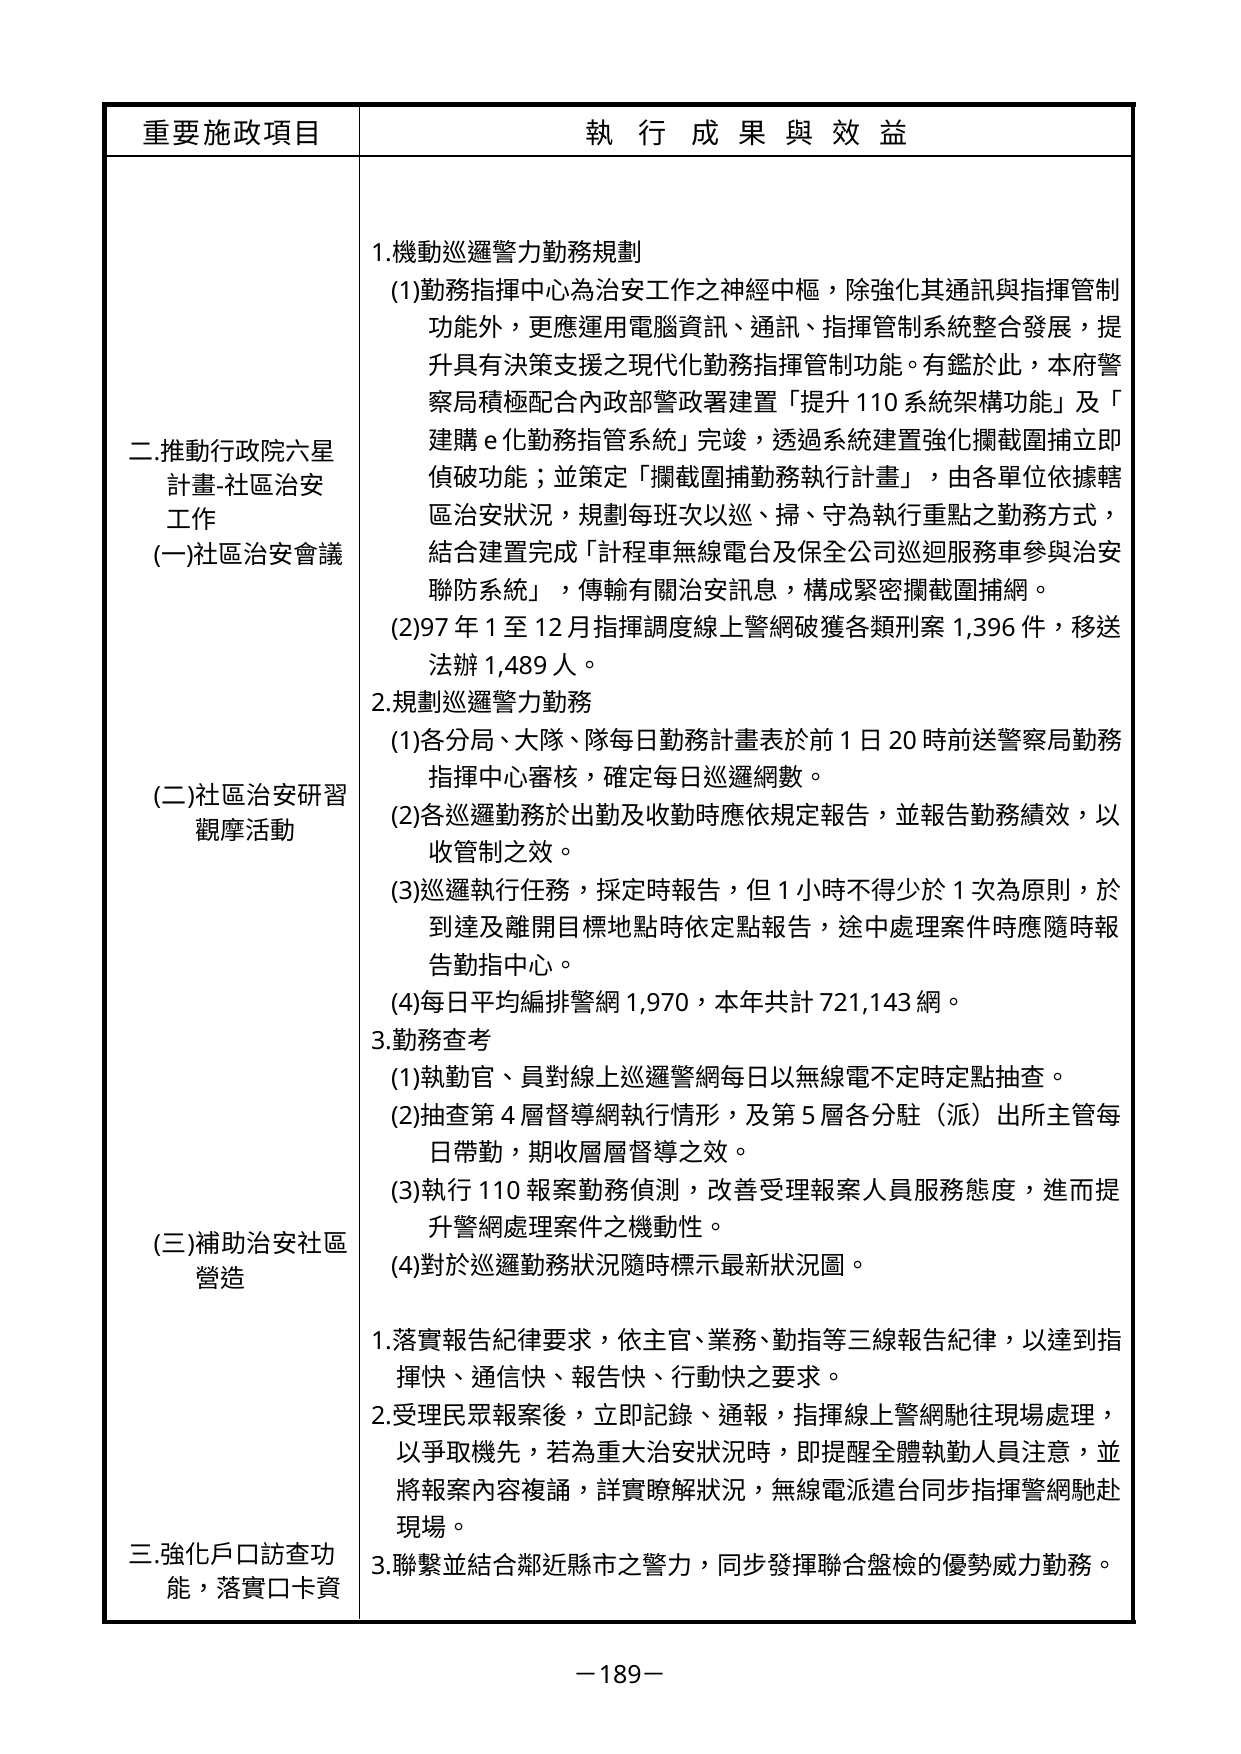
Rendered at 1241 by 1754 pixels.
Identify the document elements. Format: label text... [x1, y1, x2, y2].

table_header 執 行 成 果 與 效 益 [360, 107, 1131, 155]
table_cell 二.推動行政院六星計畫-社區治安工作 (一)社區治安會議 (二)社區治安研習觀摩活動 (三)補助治安社區營造 三.強化戶口訪查功能，落實口卡資 [107, 157, 359, 1619]
table_header 重要施政項目 [107, 107, 359, 155]
table_cell 報108件，合計10,907件。 5.發行「港都警政」期刊 報導警政作為與優良績效，闢建警民溝通平台，分送各機關、團體及里鄰長等，深入社區傳達警政訊息，目前已發行至第20期，每期約18,000本，獲得諸多正面迴響，扮演著警政行銷的重要界面。 依照「文書處理手冊」、「高雄市政府文書處理實施要點」、「公文電子交換推廣執行計畫」、「檔案法」及其他有關法令辦理。 1.整備作業機制，健全業務管理 配合行政程序法規定暨本市治安需求，定期檢討警察局主管自治條例及相關行政指導計畫，達到依法行政、正確執法之要求。97年8月7日修正公布「高雄市義勇警消民防人員福利互助自治條例」（高市府警民字第0970030094號函，修正第10、13條條文）。 2.強化服務功能、維護員警權益 針對因公涉訟三民二分局員警張瑞琨、余志超及前鎮分局巡佐陳順恭、警員林景祥及交通大隊中隊長黃欽信、分隊長李正麟、曾益章、小隊長陳博文、張智鑫、許澤清、警員張瑋星，進行追蹤訪視，提供法律協助，確保員警權益，適時傳遞本局關懷員警之用心。 3.規劃法制訓練，提升執法效能 毎季規劃結合常年教育學科訓練，納入法律知識教育課程，針對重要警察相關法令、警察職權行使法、新修正刑法、刑事訴訟法、道路交通管理處罰條例等，辦理法律知識專業講習，並舉行4次法令測驗。 4.充實法制資訊、因應治安需求 購置法律百科全書（謝瑞智著、一套10本、2008年2月出版）充實警察局法律圖書室書籍；訂閱月旦法學及台灣法學雜誌等月刊等，供員警閱覽（借閱），藉以提升員警法學新知。 5.結合民間資源，厚實服務質量 97年度分別於3月18日、7月25日、11月7日及12月23日，共計4次邀請義務法律顧問至警察局進行法律諮詢座談會，並將座談內容作成紀錄函發各單位供同仁執法上之參考。 6.建構聯繫網路，強化法律諮詢 為適時提供員警最新法律工具書，提升執法品質與效能，精進法律常識，協助警察局同仁訂購97年版警察實用法令430冊，俾同仁即時參酌最新法令。 1.增設捷運警察隊 為應本市捷運系統需要，依大眾捷運法規定設置捷運警察隊編制56人、預算員額56人，配合捷運完工預估期程，97年已進用員警55名，以因應該隊維護捷運行車秩序、保障旅客安全之任務。 2.厲行人事公開與考核，及時獎懲，以激勵士氣 (1)厲行人事公開，對員警之陞遷，均依「公務人員陞遷法」、「警察人員陞遷辦法」規定，提本局人事甄審委員會，衡酌當事人之年齡、體力、品操、學經歷、才幹等條件並兼顧其家庭之安定，力求適才適所。 (2)新進人員： 警察官職務依本局缺額情形，報請警政署按專長分發警察大學畢業生，俾使學以致用，本府警察局97年度計獲分發警大畢業生27名。 一般行政及技術人員除由現職人員合於資格者調升外，均報請市府轉報行政院人事行政局分發考試及格人員派補，本府警察局97年初等考試一般行政類科97年3月分發2人，97年地方政府特種考試三等考試人事行政類科分發5人、四等考試人事行政類科分發5人、技術員1人、五等考試一般行政類科分發6人，97年10月份普通考試交通技術、電力工程、電子工程各分發1人，共計22人。政風科員1人、會計科員1人。 (3)依據「公務人員考績法」、「公務員懲戒法」、「警察人員管理條例」、「警察人員獎懲標準表」、「行政程序法」等有關規定辦理重獎重懲、即獎即懲，以適時獎優汰劣，發揮獎懲功效，本府警察局97年全年辦理獎勵案件總計126,380人次，懲處案件總計2,621人次，懲戒13人次，免職4人。 (4)員警考績以平時考核為重要依據，並依「公務人員考績法」、「行政院及所屬機關公務人員平時考核要點」及銓敘部有關規定辦理。 3.照顧退休員警及在職亡故暨因公殉職員工遺眷 (1)賡續辦理退休、因公殉職員工及在職亡故員工遺眷三節慰問，本府警察局97年度辦理三節慰問金計發放741人次。 (2)依據考試院「早期退休支領一次退休金生活特別困難之退休公教人員發給年節照護金作業要點」之規定，賡續辦理本府警察局早期退休支領一次退休金生活困難人員年節照護濟助金之核發，照顧早期退休員警，本府警察局97年核發早期退休人員三節特別照護金計45人次。 4.充實人事資料 員警任免、遷調、銓審、考績、獎懲等資料，隨時以電腦建檔更新，供遷調考核之運用，本府警察局97年計更新139,873筆資料。 1.編製預算及審核經費 (1)遵照「預算法」及「會計法」編製年度預算及分配預算執行。 (2)遵照「會計法」、「政府採購法」及「內部審核處理準則」、「支出憑證處理要點」等規定，確實審核經費收支及會計帳務處理。 2.公務統計 (1)遵照「統計法」及「高雄市政府警察局公務統計方案」辦理。 (2)編製警政統計指標及建立統計資料庫。 (3)編印「高雄市警政統計年報」第5期。 (4)編製「96年高雄市道路交通事故分析」。 1.預防貪瀆不法 (1)編撰本府警察局政風狀況整體分析評估報告，加強發掘機關內部各項可能妨礙興利之業務及人員，分析、探討癥結所在，研提具體改進措施、解決辦法或防制作為。 (2)召開本府警察局政風督導小組會議，發揮政風督導小組策劃、督導、管考功能，並有效落實議案執行。 (3)加強政風法令宣導，建立廉能行政共識，每月編印「政風園地」刊物，計12案次。 (4)依據本局府警察業務防弊措施，並經常實施業務稽核，對生活違常之員警適時導正，本年度計辦理辦理專案稽核3案次、一般性稽核174案次。 (5)發掘員警實踐端正政風之優良事蹟，適時表揚，以收激勵之效，本年度計有獎勵3案8人次。 2.積極查處貪瀆不法 (1)設置檢舉貪瀆專用郵政信箱、電話、傳真及電子信箱，並運用本府警察局網頁及活動宣傳海報、看板等，加註檢舉管道及廉政宣導標語，鼓勵檢舉貪瀆不法。 (2)對檢舉案件予以列管追蹤，依法查處，本年度上級交查、自檢及受理民眾檢舉案件經查處結果，計函送偵辦4件；行政處理9件；澄清結案24件。 (3)就政風訪查所得民眾反映事項及政風興革建議事項，上級交辦交查或經媒體報導批露等案件，深入查察是否涉及貪瀆不法。 3.維護公務機密安全 (1)每月摘錄報章、雜誌及網路等有關機密維護法規及洩密案例編入每月政風刊物供同仁閱覽，加強保密宣導，養成良好保密習慣。 (2)針對營繕工程等重大採購招標案及評選作業，協同業務主管單位落實專案保密措施，防範洩漏應機密之內容，衍生不法弊端，本府警察局暨所屬單位本年度計辦理採購案件49件，均派專人監標，以防範舞弊情事發生。 (3)協同資訊業務主管單位，加強電腦機密稽核，防範電腦洩密及不法情事發生，每月並會同資訊室辦理資訊安全稽核，計11案次。 (4)辦理機關定期、不定期機密維護檢查，發現缺失簽請改善，計實施保密檢查66案次。 4.落實機關安全維護 (1)摘錄報章、雜誌及網路等有關機關及資訊安全法令案例，以編印刊物等方式分發各單位同仁傳閱，並藉由法令測驗、有獎徵答等方式，提升員工機關安全維護認知。 (2)針對所屬各單位實施定期、不定期機關安全檢查，發掘缺失並適時改善處理，97年度計實施安全檢查66案次。 (3)春安工作及十月慶典等專案計畫通函所屬各單位切實加強各項維護措施，確保機關安全；另配合機關重大活動，執行專案安全維護，確保出席長官及參加人員安全與活動秩序，俾使活動順利進行。 (4)蒐報陳情請願預警情資，通知各業務管理機關疏處並協助執行陳情事件現場安全維護工作，97年度計蒐報危安事故資料或協處陳情請願案件合計68件。 1.警用無線電器材設施管理維護，確保通信暢通 (1)每月定期維護校正本府警察局中繼系統及5站轉播站台，有故障即時完成修護，確保系統站台正常運作。 (2)檢測修護各型無線電機，計固定台32部，車裝台82部及手攜台258部，以維無線電機正常功能。 2.通訊鐵塔保固，發電機、冷氣機及電源線路維護 (1)本府警察局壽山站台、楠梓行政中心、小港分局、鼓山分局等4座通訊鐵塔油漆保養，確保結構安全及正常使用。 (2)5月及11月定期檢測各轉播站台不斷電系統（UPS）共10部，並更換局本部及三民二站台不斷電系統電池組（共60組），確保正常充放電功能。 3.按裝固定台無線電機 (1)配合各分局執行高雄燈會、總統選舉、龍舟競賽、世運暖身賽及左營萬年季等專案勤務，於前進指揮所裝設固定台無線電機，計裝設48部（出勤48人次），俾利勤務現場通訊連統。 (2)配合新興分局警備隊、捷運警察隊、左營分局新莊所等單位辦公廳舍遷移或新建，派員移裝固定台無線電機（共3部）。 4.各轄區無線電通況測試、調整及設定 (1)每月排定人員至各分局、大隊做無線電機保養督導，並指導各員警無線電機正確使用及簡易檢測方法，做好定期保養工作。 (2)每年定期至各分局、大隊做無線電通況測試，並做頻率功率調整校正，計校正3,589部無線電機，以提高通訊品質，改善通況不良現象。 5.添購各項無線電機配件及維修器材，因應汰換需求 (1)依需求增購各項無線電機配件，計旋鈕2,000個、手攜機天線1,200支、電源線170組、蓄電瓶20個及其他維修工作零配件等，俾利汰換更新。 (2)辦理增購捷運警察隊無線電機設備，計手攜台90部，車裝台5部，採購預算336萬元整，已完成採購並配發捷運隊使用，目前於各捷運車站均可正常通訊連絡。 1.市區警訊電纜地下化 (1)交換總機設備定期實施檢測、保養，遇有故障，即時維護。 (2)地下管線每日派員巡查，人孔蓋損壞立即修補或換新，以維路面完整道路暢通。 2.警用電話設施及地下管線管理 (1)線路定期測試檢查，故障即時修護。 (2)增設及臨時電話線路之架設，以供通信聯絡之需。 3.儀表、工具器材管理及添購 (1)儀表、工具器材設專人管理並保養。 (2)依實際需要添購汰換。 4.本府警察局暨各分局十一套數位電子交換機系統設備保養維修 為使警察局各單位勤〈業〉務推行順遂，警用電話運轉連線正常，與廠商簽訂維修合約，每月定期保養，突發故障則隨時通知檢修，保持線路暢通。 1.報告警政措施或專案專題報告聽取媒體意見，以達雙向溝通，本年度辦理4次。 2.主動發佈新聞，宣導警政措施、工作績效、員警好人好事等事項，計發佈新聞1,116件。 3.各種重大活動安排記者實地採訪88件。 1.推行「全面提升服務品質方案」，以「企業管理」及「顧客導向」之理念，傾聽民眾聲音，改善服務態度，提升整體服務品質。 2.議會開會期間之聯絡、議員質詢事項之處理及議員囑託服務事項之辦理，俾透過服務、溝通，推動各項警政措施，本年度受理各級民代各類囑託案件有紀錄457件。 3.本府警察局、各分局邀請各社團、機關、學校蒞局參觀（訪），讓市民進一步瞭解各項警政措施並提供建言，作為規劃警政措施之參考。 1.依單位業務需求賡續由本府警察局完成修改設計人事甄審委員暨考績委員網路投票系統。 2.賡續辦理本府警察局全球資訊網維護事宜。 3.本府警察局內網改版為「警政資訊入口網」，整合差勤、mail2000及AD帳號密碼為單一登入。 4.辦理本府警察局第三代警用行動電腦788部（含警政署配發及本府警察局所屬各單位自行購置）維護。 5.除本府警察局全球資訊網站、人事差勤管理系統、辦公室公文管理系統委外由廠商維護外，餘如：警政署警政知識聯網、側錄監控系統、SOC系統、居留外僑動態管理系統、共用管理系統、人事資訊系統等多項應用系統由本局自行維護。 6.賡續推動警政署受理民眾報案ｅ化平台系統上線使用。 7.配合推動警政署人事資訊管理、勤區查察作業、教育訓練、督考評鑑等系統。 1.推動97年度防毒系統全面改版為病毒阻斷率最高之卡巴斯基防毒系統，防護本府警察局各類主機、重要系統及使用者並提昇系統執行效能。 2.賡續辦理本府警察局區域聯防之soc與側錄系統，統一各分局、大隊及派出所線路，集縮進局本部，維運管理各所防火牆及VPN等設備計75項設備，集中管理、增進安全。 3.推動、建置本府警察局SOC（Security Operator Center）中心，以符ISO27001/BS17799資安規範。 4.賡續辦理「警政專用網路暨查訪報告考核資訊系統建置案」，導入點對點獨立專線連結警政署，與機關現行內部網路實體隔離，實施單位為外事科及保防室。 5.推動本府警察局資訊室專屬機房暨入口網通過ISO27001/BS17799資訊安全管理規範，並通過驗證、取得國際證書。 6.增置及汰換本府警察局個人電腦298台、筆記型電腦15台、伺服器2台。 7.每月對本府警察局電腦、主機實施定期維護、管理，個人電腦全年維護達1668次。 1.一般人員資訊教育訓練 鼓勵本府警察局同仁參加本府人力發展局之電腦基礎教育訓練，計175人次、365小時。 2.專業人員資訊教育訓練 (1)參加人發局資通安全實務班2人次12小時。 (2)參加技服中心研討會20人次24小時。 (3)參加警政署資訊攻防演練2人次30小時。 (4)參加警察大學資安鑑識研習會2人次，6小時。 (5)自行辦理一系列資訊安全管理、風險評鑑、BCP業務持續運作管理等專業訓練課程，計260人次、52小時。 1.犯罪少年統計 本市本期犯案少年（經少年法庭裁定列管或有觸犯法令者）計有691人（男586人，女105人）。 2.列管少年查訪與輔導 本市列管少年共912人（男752人，女160人），定期查訪約制，本期共實施查訪938人次，留隊輔導52人次。 3.加強實施「有效取締不良場所」工作 本期共實施專案臨檢43次，勸導登記13,585人，移送少年法院65人。 4.持續實施「春風專案」 結合少年法院、檢察署、社會局、教育局、民間公益團體，共同辦理各類公益活動，本期共舉辦送愛到家扶「關懷生命、疼惜受虐兒」、「2008暑期嘉年華星光幫演唱會」等大型團體輔導活動61場次、參加人數約43,270人。 5.追蹤訪查中輟學生 建立中輟學生之名冊，執行個案追蹤輔導，使其返回學校復學，並防止其誤入歧途，期能改過向善，本期共查訪51位中輟生。 6.賡續發行「高市少警通訊」 編印「高市少警通訊」分發各機關學校，刊載校園安全座談會、校安維護、法令園地、勵志小格言、真情輔導、宣導活動等內容，使青少年及家長能夠獲得實用資訊，共同學習成長，截至97年12月底已發行10期。 7.真心關懷清寒學生 警察局少年警察隊於97年9月27日，主動向高雄地檢署爭取同意核撥緩起訴處分金174萬元，辦理「傳承希望、點亮未來」活動，頒發407名「清寒績優學子獎學金」，使其深刻感受社會的關懷與溫暖。 1.加強業務管理，提高行政效率，發揮行政功能。 2.配合各科、室組織功能，循法律規定，促使漸次完成並檢討工作成效以求改進。 1.善用社會人力，施予專業訓練，加入社區巡守工作，強化里鄰、社區安全防衛體系，協助警察工作。 2.94年招募成軍計有393名，95年因故辭（退）職41名，96年再招募168名，目前總計有475名。市民熱心加入，輔助正規警察，在深夜時段梭巡於各街道，協助防災救護與家暴防制，守護社區安全。截至97年12月底止「社區輔警」執勤時段（凌晨0-6時），各類竊案發生數，97年較96年同期減少100件，發生率下降10％。 1.成立「勤務規劃審查小組」 為提升警察勤務功能，跳脫傳統思維模式，特別成立「勤務規劃審查小組」，針對勤務單位各時段不同之治安需求，規劃調配適當之警力，並就警力作最有效之運用，達到維護轄區治安之目標。 2.規劃威力路檢，加強聯外道路掃蕩 本府警察局各分局及保安大隊每週規劃4至5次聯外道路威力路檢勤務，路檢地點均規劃於本市聯外道路或重要路口，藉以嚇阻不法份子進入本市犯案，有效改善治安。 3.有效運用組合警力，主動打擊犯罪： (1)97年度上半年每日機動巡邏組1,803組，每網2至3人，共動用3,616人次。 (2)97年度下半年每日機動巡邏組1,804組，每網2至3人，共動用3,618人次。 (3)97年全年度機動巡邏組共計658,277組，每網2至3人，共動用1,320,204人次。 1.警察機關查處妨害風化(俗)行為，防制色情氾濫。 2.97年1至12月計查獲妨害風化（俗）案件1,475件、3,047人。經警政署評定，97年1至12月止，本府警察局查獲色情場所部分，年達成率為183.9％。查獲色情廣告部分，年達成率為104.4％。 1.違法、違規行業、搖頭店、舞廳、地下舞廳、吸毒、販毒、色情表演、變相營業等場所全面加強臨檢舉發，期能有效遏止犯罪，淨化治安。 2.97年全年取締搖頭店、重大色情、電玩賭博案，將違規營業場所移送經濟發展局等目的事業主管機關裁罰計罰鍰33家、拆除違法隔間27家及停止供水電處分5家。 1.取締電子遊戲場經營賭博電玩及無照電子遊戲場。 2.97年1至12月計查獲非法電玩153件、247人、1,147台，達成年目標值132％。 1.任務編組成員15名，置隊長、副隊長各乙名。 2.97年「觀光騎警隊」為民服務績效計累計達5,233件（含提供民眾諮詢輔導、防溺宣導、交通秩序維護、協助迷童返家、協助受傷民眾就醫、初步受理失竊案件、協助排解民眾糾紛等），在配合民眾合影部分，計達7,350人次，大部分為外縣市遊客亦有日本等國外籍觀光客。騎警隊另配合市政府各局、處及公益團體推展政令，參與專案活動計35場次，大幅增進警察親民形象，對於治安滿意度提昇，卓具貢獻。 1.持續整頓取締違規攤販維護市容。 2.97年度1月至12月止，取締違規攤販成果如下：告發7,883件、沒入攤架7件、拆除攤架2,886件、勸導57,498件。 1.配合市府推動志工人口倍增計畫，持續招募志工。 2.為提升民眾對警察維護治安之滿意度，本府警察局於91年10月成立警察志工大隊，為全國警察機關最早運用志工協助為民服務之單位，至97年12月止，總計有志工11個中隊、56個分隊、志工人員1,870人。 3.97年1至12月志工運用績效：走入社區訪視宣導1,556次、協助關懷被害人3,799次、救濟急難467件、協助其他為民服務事項5,307次、表揚志工（含發布新聞）220次。 1.對美國在台協會高雄分處、日本交流協會高雄事務所、英國貿易文化辦事處高雄分處及馬尼拉經濟文化辦事處高雄分處等外國機構及其所屬官員之安全維護。於每週皆有排定外籍機構安全維護巡邏四次以上，於轄內各外籍機構巡邏箱巡簽，並定期與各機構保持聯繫，亦於各外籍機構人員住宿處設簿巡簽，以確保人員安全。 2.對蒞臨參觀訪問之各國人士，妥訂適當參觀訪問程序，並視邦交國關係予以適當禮遇。 3.共計執行敦鄰演習1件、一般外賓安全維護13件、訪局外賓12件。 1.本府警察局對於訪問外賓均有排定專案勤務，針對外賓交通及住宿安全進行安全維護。 2.接待國際警察人士，均比照一般外賓接待流程，編排專案勤務進行訪轄國際警察人士安全維護。 1.重要的時段針對各外籍機構，編排巡邏勤務，並循主管系統加強督導。 2.對涉外案件依據現行有關法令妥善處理。 (1)機警妥適處理涉外案件，以免事態擴大，重大案件立即陳報上級。 (2)97年度共計處理涉外犯罪25件、被害案件18件。 1.主動與各有關保防單位密切協調配合，期使工作完密無缺，達成任務。 2.運用直接、間接接觸方式深入調查蒐集。 3.以慶典期間僑胞住宿旅館、活動場所、道路交通、僑團專車等安全維護為著眼，確保外籍人士及僑團安全，防止不法及恐怖份子滲透、破壞，並協調整合各相關單位力量，依地區責任制，分工綿密部署加強防爆、防竊、防搶及情資蒐集、保持聯繫等安全措施，圓滿達成維護僑團（胞）安全之任務。 1.依據 總統於91年6月12日華總一義字第09100119240號令公布「警察刑事紀錄證明核發條例」辦理。 2.97年核發警察刑事紀錄證明書共計10,590件。 1.依據行政院95年11月8日院授研綜字第0950021994號函頒「防制人口販運行動計畫」發各單位執行，澈底瓦解在台人口販運集團。 2.97年度反奴專案執行成效如下： (1)查獲非法仲介外來人口非法入境、虛偽結婚、從事賣淫（妨害風化）、買賣、質押人口或剝削勞力、摘取其器官販賣者150人。 (2)查獲外來人口違反社會秩序維護法第80條之妨害風俗者26人。 (3)查獲外來人口觸犯刑法妨害風化罪者17人。 (4)查獲外來人口虛偽結婚者179人。 (5)查獲外來人口非法入境者21人。 1.依據內政部警政署96年11月8日警署外字第0960138552號函頒修正「聯合查處境外人員在臺非法活動專案工作實施計畫」及內政部警政署97年1月30日警署外字第0970026676號函辦理。 2.97年查獲逃逸外籍勞工24人（和諧專案）。 1.頒訂「加強外勤員警英語溝通能力訓練計畫」：加強宣導並鼓勵同仁踴躍參加本府公教人力發展局（人力發展中心）開辦之公務英語或警察局開設之「警用英語研習班」，另推薦同仁參加國立中山大學、高雄大學、文藻外語學院、高雄醫學大學、高雄第一科技大學及義守大學等院校開設之「公教人員外語進修課程」；另本府警察局暨所屬各單位各依實際勤業務運作狀況，分別開辦英語班期。 2.購買英語線上數位教材掛置於本府警察局內網供同仁24小時線上學習。 3.購買英檢參考用書，配置於各單位，供同仁借閱自修研讀。 4.辦理團體英檢測驗，檢視同仁英語學習之成效，大幅提升本府警察局同仁英檢通過率。至97年12月止員警英檢通過率已達20.48％。 5.不定時提供同仁相關英語檢定考試訊息。 依警政署修頒外來人口訪查計畫擬訂執行計畫發各單位執行。 依據「臺灣漁船船主境外僱用及接駁安置大陸地區漁船船員許可管理辦法」。 1.執行成效 (1)制訂「高雄市政府警察局處理家庭暴力案件流程圖」、「執行保護令流程圖」，有效處理家庭暴力，並確保被害人權益及安全。 (2)列管本府警察局各單位受理家庭暴力案件暨統計分析。 (3)督導各單位落實執行暨宣導服務及處理之態度。 (4)維護受暴、受虐婦女出庭應訊之安全，派遣警力陪同出庭。 (5)協助被害人轉介緊急安置與輔導服務。 (6)辦理員警教育訓練，提升處理家暴案件專業能力。 (7)97年受理家庭暴力案件：3,441件。受理外籍家庭暴力案件：165件。受理大陸港澳家庭暴力案件：168件。受理原住民家庭暴力案件：28件。代聲請保護令：18件。協助聲請保護令：710件。執行保護令：937件。逮捕現行犯人次：82件。違反保護令罪件數：120件。交保飭回人次：61件。執行戒護出庭：11件。 2.效益：有效促進家庭和諧，防治家庭暴力行為，及保護被害人權益。 1.執行成效 (1)訂定「高雄市政府警察局推動預防性侵害犯罪防治實施計畫」，強化性侵害案件之處理作為。 (2)訂頒「高雄市政府警察局受理性侵害犯罪事件流程圖」暨「受理性侵害案件減少被害人重複陳述作業流程圖（簡稱減述作業流程及減述作業流程規範）」，並據以落實執行。 (3)專責24小時受理性侵害案件，陪同被害人驗傷、採證、製作性侵害被害人調查筆錄。 (4)成立高雄市政府警察局暨所屬各分局性侵害專責小組人員以強化執法人員專業能力，及偵查處理過程之保護措施，避免造成被害人二度傷害。 (5)落實執行建立全國性侵害加害人檔案資料，並針對本局性侵害加害人列為治安人口加以管控。 (6)設置24小時電話專線(07-2716658)，提供婦幼安全諮詢、緊急救援服務，協助轉介社福單位輔導或緊急安置。 (7)持續實施本轄受理報案之性侵害案件及偵辦連續或嫌疑人未明之性侵害案件現場處理、調查、偵查及移送等相關事宜之簡化處理流程（性侵害案件減少被害人重複陳述作業流程），避免被害人二度傷害。 (8)97年受理性侵害案件238件，進入減少被害人重複陳述作業案件66件。 2.效益：專責處理性侵害案件，保障受暴婦女權益，免於身心受到二度傷害。 1.執行成效 (1)制訂「執行婦幼安全實施計畫」，積極走入社區、機關、學校實施婦幼人身安全講授暨女子防身術示範表演，及加強宣導預防犯罪等相關措施，提升婦幼自我保護能力，減少女性受害機率。 (2)透過各婦女、公益團體辦理各類大型宣導活動，推動全民參與治安維護。 (3)製作婦幼安心手冊、兒童安全手冊、如何防止性騷擾、防搶DIY，教導如何防搶及防治性侵（騷）等宣導品，提醒婦幼朋友注意人身安全。 (4)97年辦理宣導311場次，受惠人數達176,469人。 (5)本府警察局全球資訊網站設置「婦幼安全生活空間資訊網頁」，公布本市「愛心服務站」、「治安顧慮地點」、「警安電子地圖」等資訊，並定期上網更新，提供安全通報與服務，使婦幼安全保障更臻完善。 2.效益：落實推動預防犯罪，防患於未然。 1.執行成效 (1)配合本府教育局辦理「校園安心走廊之愛心服務站」建構事宜。 (2)結合女義警、社區導護志工，協助執行護童專案，共同建立學童安全網路，確保學童上下學安全。97年結合女義警協勤護童勤務共計14,916次。 (3)每日上下學執行校門口交通指揮及校園週邊巡守，嚴防學童遭性侵害、綁架及意外事件發生。 2.效益：確實維護學童上下學安全。 1.執行成效 (1)利用巡邏勤務執行肅竊專案及加強金融機構巡守，就治安死角及大小街巷、停車場、僻巷、公園、校園週邊等場所加強可疑人車盤查。 (2)受理迷途婦幼案件，即刻查尋通報協尋，同時發布新聞及廣播，儘速完成家屬認領作業。97年計受理照護迷童老嫗11次。 (3)受虐兒童、棄嬰及精神異常、酒醉、企圖自殺、路倒婦女等予以保護或送醫、轉介安置。 (4)受理本府警察局服務台洽公、會客換證出入登記及門禁安全管制。 (5)支援各分局、大隊搜身採尿勤務及聚眾活動、違建拆除暨協助偵查刑案。 (6)支援各分局落實預防犯罪宣導作為。 (7)加強服務品質，強化訓練，提升執勤能力；端正警風紀，落實法紀教育。 2.效益：經由上述各項勤務作為，推動執行各項婦幼安全工作、案件偵處及協助偵查犯罪事，落實保障婦幼安全。 1.執行成效 (1)制訂「高雄市政府警察局偵辦兒童及少年性交易案件流程圖」作業，頒發各單位落實執行。 (2)成立兒童及少年性交易防制小組，受理報案或上級指揮通報，辦理有關兒童及少年性交易案件之預防、偵查及移送等成果資料電腦建檔工作。 (3)為被害人、性侵害防治中心、主管機關與分局聯繫窗口，並依性侵害防治作業處理程序通報，製作筆錄及協助被害人24小時移送緊急收容中心及性侵害防治中心轉介輔導等後續事宜。 (4)救援雛妓。 (5)網路色情防治。 (6)援助交際防治。 (7)蒐集販賣人口集團、追蹤、監控之執行。 (8)97年查獲違反兒童及少年性交易防制條例案件計501件532人，其中未成年犯罪案件為102件102人，約20.3％。 2.效益：辦理兒童及少年性交易防制宣導，確保兒童及少年權益，免於身心受創。 1.執行成效 (1)依據「警察機關保護兒童人身安全工作手冊」訂頒「本府警察局落實兒童及少年保護家庭暴力與性侵害事件通報及防治工作實施方案」，落實辦理兒童保護案件。 (2)知悉應保護兒童及少年於24小時內立即通報社會局，落實通報處理及兒保個案之保密規定。 (3)逐一訪視轄內失蹤兒童家庭，全面展開清查工作，積極查尋偵辦、棄嬰協尋及兒保個案之生父母及家屬出面處理，協助家庭團圓。 2.效益：保護兒童人身安全及協尋失蹤兒童。 1.執行成效 (1)依據內政部警政署訂定「警察機關落實兒童及少年保護家庭暴力與性侵害案件通報及防治工作」實施計畫，落實執行。 (2)通報對象 家庭成員關係紊亂或家庭衝突：如家中成人時常劇烈爭吵、無婚姻關係帶年幼子女與人同居、頻換同居人，或同居人有從事特種行業、藥酒癮、精神疾病、犯罪前科等。 家中兒童少年父母或主要照顧者從事特種行業或罹患精神疾病、酒癮藥癮並未就醫或未持續就醫。 家中成員曾有自殺傾向或自殺紀錄者，使兒童少年未獲適當照顧。 因貧困、單親、隔代教養、父母未婚或未成年生子等其他不利因素，使兒童少年未獲適當照顧 非自願性失業或重複失業者：負擔家計者遭裁員、資遣、強迫退休、負債（積欠卡債）等，使兒童少年未獲適當照顧。 負擔家計者死亡、出走、重病、入獄服刑等，使兒童少年未獲適當照顧。 其他（獨居兒童少年：無父母或無親友照顧，長時間獨自居住或與未成年手足同住之兒童少年）。 (3)各分駐（派出所）員警於勤務執行中，發現上列情形家庭，除依高風險家庭評估表進行初步評估外，並通報本府社會局，以利輔導安置或提供必要之處遇，另通報轄區分局家防官、警察局婦幼隊，以利追蹤管制。 (4)警察局通報之高風險家庭個案，經社會局評估後，遇有危險衝突需警察機關協助查訪者，分局家防官或原通報員警協助進行查訪，並依查訪結果採取適當之防制措施。 (5)各單位運用適當時機，加強宣導激發社區民眾對高風險家庭通報觀念，警民達成防治共識。 (6)落實高風險家庭個案之通報並協助查訪追蹤及採取適當之防制措施。97年計通報高風險家庭個案40件，開案6件。 (7)內政部「98年度賡續推動落實婦幼保護及杜絕色情犯罪專案計畫」，將警政通報高風險家庭占全般通報來源之百分之十訂為重點工作目標，特訂頒內政部警政署「警察機關提高高風險家庭通報專案計畫」，以主動發掘兒少照顧不周全之高風險家庭，達成預防兒少受虐之任務。 2.效益：主動發掘家庭功能不彰，致兒少未獲適當照顧之高風險家庭，提升警政通報率及通報品質，與社政、醫療、教育等網絡共同促成三級預防工作。 1.執行成效 (1)實施單一窗口受案機制，管制性騷擾事（案）件之通報、結果通知書製作，嚴格要求所屬於法定移送期限內發文以確實保障當事人權益，97年計受理性騷擾案83件。 (2)依性騷擾防治業務量，本府警察局所屬各分局目前均置家防官1名專責辦理性騷擾業務；另各分局所屬派出所、偵查隊及少年隊、婦幼隊等均可受理民眾報案、提供相關資訊。 (3)招募並培植女義警計264名，將性騷擾防治納入常訓教材，俾協助性騷擾防治之推展。 (4)規劃並執行多元特色之宣導策略及文宣 97年4月1日至3日於第2季學科常年訓練辦理邀請專家學者講授性騷擾防治課程審核通過並施訓三梯次；97年4月8、10日受邀至苓雅分局「常年訓練基層佐警學科講習」講授性騷擾防治實務。 97月7月23日接受港都電台現場訪問「打狗週記-女人勇敢說不！教你有效預防性騷擾」；為關懷中低收入戶及單親家庭，於12月21、24日結合恩典全人關懷協會辦理『聖誕報佳音.婦幼送溫情』、「聖誕夜天使站」活動。97年12月22日接受高雄電台訪問，宣導『婦幼安全』觀念以及預防鹹豬手。 辦理警察局「婦幼安全工作教育訓練」，97年10-12月至分局派出所、偵查隊實施教育訓練，共辦理32場次，947人受訓，98年將持續辦理；97年12月12日至19日共4梯次，受邀至左營分局參加左營、楠梓2分局合辦之「常年訓練基層佐警學科講習」講授性騷擾防治實務。97年10月至12月已辦理36場次，受訓人數確實辦理性騷擾防治之教育訓練、落實基礎紮根之工作。 雙月投稿「愛鄰月刊」推廣人身安全觀念。 接受機關、團體、學校邀請宣導婦幼安全觀念及防身術。 (5)破除性別迷失推動兩性平權 97第2季、第3季學科常年訓練辦理邀請專家學者講授『性別主流化』審核通過並施訓各三梯次，共6梯次。 (6)實施督導考核，視察施行狀況以制定政策 97年10～12月至分局派出所、偵查隊實施不定期督導。 97年10～12月至分局派出所、偵查隊實施教育訓練，共辦理32場次，947人受訓，98年將持續辦理。 97年4月24日以高市警婦字第0970024518函再續發第14、15種（統稱15種處置結果通知書），另修正第8、10、11、13種格式，其中第11種（職場性騷擾移主管機關續為申訴調查），更配合97年1月16日「兩性工作平等法」修正第16條並更名為「性別工作平等法」修正格式內容，以符合法令規定。此類格式以置入性的超連結方式引導同仁製作完全符合規定之結果通知書，以期達到無瑕疵、零遺漏，保障當事人權益之目標。 (7)本府警察局婦幼警察隊網站設置「性騷擾」Ｑ＆Ａ及案例篇。 (8)要求所屬各單位利用勤前教育及常年訓練期間加強教育第一線基層員警，俾使該法相關作為之落實與執行。 2.效益：透過上述作為，有效約制性騷擾行為產生，使同仁瞭解警察機關處理性騷擾事(案)件角色及定位，提升處理事(案)件品質，打造安全生活空間。 1.修訂戰時警務工作計畫。 2.配合萬安演習舉行實兵演習（丕基計畫）。 3.本府警察局編成4個機動中隊，每月訓練4小時。 1.配合後備司令部辦理年度戰備檢查績效良好。 2.指導應召員辦理報到，圓滿達成任務。 3.接召集令後轄區警員專差送達，全年度無缺失。 4.配合團管區及役政單位，依照後備軍人資料實施計畫辦理查核。 1.軍、憲、警、社區輔警、替代役、民防、義警及民政機關里鄰等民間力量，強化犯罪預防、交通疏導及為民服務等措施。 2.「治安好、交通順、服務佳」三大主軸，落實社區警政，預防刑案發生，加強交通疏導，提供貼心服務。 1.列管一般槍砲183支、自衛槍枝101支、射擊運動槍枝342支、原住民自製獵槍及漁民自製漁槍51支，合計677支。 2.列管槍枝異動依規定辦理，查有不良紀錄或不宜置用者，交各分局勸導收購。 1.據內政部頒佈「建立全國社區治安維護體系-守望相助再出發方案」，加強推行守望相助組織工作（巡守隊、巡守組）並輔導裝設錄影監視系統，共同維護地方治安。 2.分局為單位，定期實施巡守人員常年訓練及志工基礎訓練，提升志願服務工作品質及強化協勤能力。 3.至97年12月底守望相助巡守隊計有370隊 1.受理集會遊行案件，隨到隨辦。 2.保障合法：對合法舉行集會、遊行（包括無須申請許可及經依法申請許可並遵守法令規定舉行者），協助其維護秩序，防止其遭受滋擾。 3.取締非法：對依法應申請許可而未提出或提出申請未經許可而擅自舉行，或依法申請許可而舉行中違反法令者，視現場狀況，於完成警告、制止或命令解散等法定程序後取締或蒐證後移送法辦。 4.防制暴力：對施暴之現行犯當場逮捕移送法辦或視狀況依蒐證於事後移送法辦。 5.97年01至12月本府警察局暨所屬各分局共執行集會215場次、遊行62場次，合計277場次，移送法辦0人。 1.依據高雄市遊民收容輔導自治條例嚴密執行。 2.97年全面清查收容輔導遊民工作，清查護送返家28人、收容輔導456人，合計493人。 3.精神病患均依精神衛生法護送醫療。 1.依計畫整編汰劣擇優編訓，每半年舉辦常年訓練一次。 2.平時協助警察勤務。 為增進全民保防意識，本府警察局所屬內外勤單位，利用局務會議、週報、聯合勤教及各種集（機）會，加強保防宣導，強化同仁教育外，另結合轄區民防、義警、協勤民力訓練機會宣導，獲取最新資訊與相關法令規定，全面推動全民保防工作，97年全年辦理保防教育宣導297,136人次，此外製作宣導品，分發市民或貼公告欄，呼籲民眾發現可疑人、事、物立即報案，共維國家安全與社會安定。 本年度實施「社會保防安全維護」，針對轄內各有關對象，包括民營廠礦、民間電信暨觀光保防共計100家，實施保防常識宣傳，並予聯繫尋求協助治安情資之提供及蒐集。 1.民營機構員工在200人以上或國防民生有重大關係者協調成立「事業關係單位」並指導辦理保防工作。 2.協助指導民營機構暨觀光、電信業加強各項安全防護措施及推行保防工作，強化保防功能。 3.舉辦民營機構暨觀光、電信業等「事業關係單位」人員座談會及聯繫會報。 4.大陸地區人民來台觀光本轄本年共計4,062團、83,390人次。 1.對各類諮詢人員加強熱線接觸，強化社會治安情資蒐報。 2.大陸及海外地區人民來台之安全情勢分析。 3.大陸記者、宗教、科技專業人士來台情資蒐報。 4.大陸、海外地區人民來台長期居留及短期停留考核工作。 1.督導全體員警運用勤務機會全面發掘民瘼，即時反映相關單位處理，並彙編專報，提供上級相關單位做為施政參考。 2.運用全體員警與諮詢人員，加強蒐集社會治安情資，掌握全盤社會脈動，防制機先，弭禍於無形。 3.舉辦社調競賽，提升社調績效。 1.一般勤、業務由各級單位擬定工作計畫，並由本府警察局督察室規劃督察人員依工作計畫實施督導，共督導2,967次。 2.針對重點工作，規劃專案督導，有效協助工作推展。 3.本年度實施之重點及專案督導考核有： (1)97年春安工作。 (2)防盜、防搶勤務規劃執行工作。 (3)防制危險駕車及取締酒醉駕車行為。 (4)擴大臨檢專案督導。 (5)校園安全維護專案督導。 (6)內部管理專案督導。 (7)中秋節交通疏導情形。 (8)十月慶典專案督導。 (9)金融機構安全維護專案督導。 (10)97年高雄市龍舟賽專案督導。 (11)萬安三十一號演習專案督導。 (12)第12任總統副總統選舉治安維護專案。 (13)社區治安會議專案督導。 (14)路口淨空、淨牌專案督導。 (15)聖誕晚會活動專案督導。 (16)跨年晚會活動專案督導。 規劃機動督導1,806次，對重點節日期間及容易發生勤務死角時段及臨時重點工作，隨時規劃編組機動聯合督導，富有機密性。 針對轄內容易犯罪時段、場所，實施各級幹部分層督導(巡)，以求警網勤務落實發揮防範治安事故功能，每週規劃分層督導(巡)，計31班42人次。 1.嚴格要求報告快、處理快、指揮快、通信快。 2.律定案件報告紀律（本年度查處違反報告紀律46件60人）。 3.受理報案起至處理完畢，均要求做詳實紀錄，並作追蹤督導，以明責任。 97年1至12月執行中興演習28次、長安演習28次、玉山演習23次、仁愛演習19次、大安演習3次、首長勤務（金華）16次、1A4次、1B2次、2A11次、2B7次，合計144次，均圓滿達成道路暨蒞臨場所中衛區警衛任務。 本府警察局貫徹「靖紀專案」精神，強力查處風紀案件，端正警察風紀，以淨化團隊陣容，型塑警察「廉能、公義、健康、活力」優質形象，97年度移送法辦案件27件33人，重大違紀案件56件56人。 1.落實考核評鑑工作：賦予各級主官（管）負端正風紀成敗責任，要求其能以身作則，樹立風紀楷模，落實執行考核工作，確實瞭解屬員工作狀況、學識才能、家庭背景、生活交往及個性嗜好等，期能知人善任，健全內部管理。 2.加強風紀狀況評估與防制措施：本府警察局所屬各分局、大隊每月召開風紀狀況評估小組會議一次，找出風紀誘因顧慮之場所及有違紀傾向顧慮之員警，並研採防制措施，本府警察局風紀狀況評估小組每三個月召開審核小組會議一次，檢討評核各分局、大隊辦理情形及執行成效等，至97年12月底止，有風紀誘因場所計268處，均列為臨檢、查察、檢肅之對象，有違紀傾向顧慮之員警計338人，均指定其直屬主管加強考核，以防制發生風紀案件。 本府警察局對員警風紀極為重視，為強化員警守法、守紀精神，平時由各級主官（管）利用晚報、聯合勤教及各種集會機會宣導風紀要求及整飭決心，並製發風紀教育手冊、法紀報導及案例教育分發各級員警研讀，每年並舉行法紀教育講習，以期導正員警之觀念及端正風紀之決心與共識。 97年全年取締各類不法成果，查獲職業賭博案12件117人、賭博電玩案2件7人、妨害風化案30件153人、毒品1件1人、機車竊盜1件1人。 辦理第44屆模範警察甄選，經內政部警政署核定當選全國模範警察1人，另當選本府警察局模範警察3人。97年本府警察局各單位計表揚510人，經審核表揚計72人。 97年度員工慰問計101人，慰問金新台幣202,000元。 由各單位主管利用勤前教育機會，加強宣導改善員警服務態度，並由本府警察局督察室值日督察員每日測試員警服務態度與電話禮貌與單一窗口受理民眾報案，97年度計考查員警電話禮貌2,080人次，優良86人次，不合規定12人，測試員警單一窗口受理民眾報案878人次，優良230人，不合規定6人次，均依規定辦理優劣績存記。 1.賡續辦理「提昇員警執法能力訓練進修方案」。 2.辦理警察專科學校97年正期學生入學考試南區考場各項行政支援工作（計2,504人應試）。 3.辦理警察大學97年二技班及警佐班二類組入學考試南區考場各項行政支援工作（合計2,018人應試）。 4.97年度配合市政府人發局開辦警政基層研習班10期、刑事偵防班2期、婦幼安全法令講習班2期、警政幹部研習班4期、員警情緒管理班6期、反恐怖行動危機處理研習班8期，共計1,500人次參加研習。 5.辦理97年度警佐晉升警正官等訓練共計20人參加。 6.97年度辦理警察大學、警專學生至警察局各單位實習合計477人。 7.97年11月8、9日警察局配合考選部辦理97年警察人員升官等考試，於本市瑞祥高中成立南部考區聯合服務中心，警察局依計畫執行考場服務工作，圓滿完成任務。 1.97年警察常年訓練學科講習，由各分局、大隊合併二單位集中施訓，以減省受訓員警路程。中級幹部集中警察局施訓，並依勤、業務需要及新頒法令，規劃各項課程，並敦聘專家、學者授課，共計17,315人次參訓。 2.配合警政署辦理97年高級幹部講習班，自10月13日至11月20日（共六梯次），參訓人員計有科長林鳳玉等52人。 1.97年1月23日至25日於本市鹽埕柔道場辦理97年度B級柔術運動裁判講習班，計有29人參加。 2.97年3月2日警察局教官、助教計13人，協助台灣柔術運動協會舉辦之2008第二屆亞洲盃柔術錦標賽國手選拔裁判（舉行地點：台北縣），其中2人參加國手選拔賽。 3.97年4月13日警察局參加高雄市政府舉辦「迎接2009世運健康路跑賽」活動，共計有241人參加。 4.97年5月26、29日下午於中山大學體育場辦理第二屆全國警技競賽大會基層領導幹部3,000公尺跑步暨警察局及分局內勤女警3,000公尺跑步、綜合逮捕術檢測，計有295人受測。 5.警察局97年上半年組合訓練測驗，自97年6月2日至20日止，採不定時、不定點抽考線上警網。 6.警察局訓練中心「室內靶場」於97年6月30日(星期一)10時吉日舉行落成啟用典禮，由邱副市長蒞臨主持，過程圓滿順利。 7.97年7月7日至97年8月1日止，於楠梓室內靶場辦理警察局97年度常年訓練員警手槍射擊測驗，計有4,000人受測。 8.97年8月22日台灣柔術運動協會特邀國際柔術總會技術總監MARIO假警察局5樓體技館舉辦警察人員擒拿逮捕術教學，計有32名教官、助教參加，以提升警察局擒拿逮捕術水準。 9.警察局認養推廣2009高雄世運會比賽項目活動依規定每半年辦理團體評核一次，本次評核期間（97年8月19至26日）為97年上半年，受評單位為各分局、大隊及少年警察隊、婦幼警察隊等15個單位。 10.97年9月8、9日二天於警察局三樓大禮堂辦理警察局「體適能健身指導員暨C級教練認證研習班」，計有教官助教35人參加，以提升常訓技術教官助教師資素質。 11.警政署97年常年訓練手槍射擊測驗於97年9月11、12日二天在警察局楠梓室內靶場舉行，南部地區警察單位計有中籤人員456人參加測驗。 12.97年10月24日至7日協助市府教育局辦理「中華民國97年全民運動會」柔術比賽及水上救生比賽裁判，警察局計有12人參加。 13.警政署97年常年訓練柔道、跆拳道成果驗收，於97年12月3日至4日在臺灣警察專科學校舉行，警察局參加選手計有34名參賽，計獲得個人獎項有柔道第2名2人，第5名3人，跆拳道第4名1人。 14.97年12月5日至31日止實施97年下半年組合訓練測驗，計有52人受測。 15.97年12月8日至98年1月6日止，於中山大學運動場辦理警察局97年度常年訓練員警體技能測驗，計有4,000人受測。 16.強化教官、助教陣容與素質，厲行教官、助教輪調與技能培訓制度。 17.為強化員警執勤安全訓練之教學、督導，特編組成立督教小組，持續於日、夜間率技術教官團赴各分局轄區治安要點實施線上教學、考詢，提高員警執勤警覺性、安全性、合法性及見警率，並經評定成績辦理獎懲。 18.洽購名家演講錄音帶、CD卷（片），及各類勵志、法律書籍，供同仁借讀（閱），97年度計482 人次索閱。 1.聘請高雄醫學大學附設中和醫院精神科醫師、治療師組成「心理輔導顧問」協助執行員警心理諮商及治療。 2.警察局配合市府推動「線上心理諮商服務網」，開辦「心理健康及諮商輔導研習班」。 3.配合警政署開辦「關老師研習班」、「基層主管人員諮商輔導職能研習班」、「初階警政主管人員諮商輔導職能研習班」。 4.為提升員警身心健康，特辦理相關講座，(1)員警情緒管理班、(2)健康促進之道、(3)健康人生-從心出發、(4)健康自我管理、(5)從心出發-創造美好生活、(6)關老師研習班等，共計有300人次參訓。 5.推動警察局員警身心健康關懷小組，巡迴各分局、大隊宣導心理健康理念，並傳授正向的紓壓策略。 6.97年4月10日起賡續辦理「員警學習成長營」，每期30人參訓（迄今已辦理21期，計有630人參訓） 7.97年警察局列冊關懷人員計有25人，（疑患精神疾病計8人、心理適應困難17人）均積極輔導就醫治療或安排諮商輔導，經持續關懷輔導計撤銷5人，新增3人。列冊人員心理健康漸趨平穩與改善。 辦理97年度特殊任務警力訓練測驗，於97年12月10日至14日分五梯次辦理，參加人員計有44警組受測。 1.機動巡邏警力勤務規劃 (1)勤務指揮中心為治安工作之神經中樞，除強化其通訊與指揮管制功能外，更應運用電腦資訊、通訊、指揮管制系統整合發展，提升具有決策支援之現代化勤務指揮管制功能。有鑑於此，本府警察局積極配合內政部警政署建置「提升110系統架構功能」及「建購e化勤務指管系統」完竣，透過系統建置強化攔截圍捕立即偵破功能；並策定「攔截圍捕勤務執行計畫」，由各單位依據轄區治安狀況，規劃每班次以巡、掃、守為執行重點之勤務方式，結合建置完成「計程車無線電台及保全公司巡迴服務車參與治安聯防系統」，傳輸有關治安訊息，構成緊密攔截圍捕網。 (2)97年1至12月指揮調度線上警網破獲各類刑案1,396件，移送法辦1,489人。 2.規劃巡邏警力勤務 (1)各分局、大隊、隊每日勤務計畫表於前1日20時前送警察局勤務指揮中心審核，確定每日巡邏網數。 (2)各巡邏勤務於出勤及收勤時應依規定報告，並報告勤務績效，以收管制之效。 (3)巡邏執行任務，採定時報告，但1小時不得少於1次為原則，於到達及離開目標地點時依定點報告，途中處理案件時應隨時報告勤指中心。 (4)每日平均編排警網1,970，本年共計721,143網。 3.勤務查考 (1)執勤官、員對線上巡邏警網每日以無線電不定時定點抽查。 (2)抽查第4層督導網執行情形，及第5層各分駐（派）出所主管每日帶勤，期收層層督導之效。 (3)執行110報案勤務偵測，改善受理報案人員服務態度，進而提升警網處理案件之機動性。 (4)對於巡邏勤務狀況隨時標示最新狀況圖。 1.落實報告紀律要求，依主官、業務、勤指等三線報告紀律，以達到指揮快、通信快、報告快、行動快之要求。 2.受理民眾報案後，立即記錄、通報，指揮線上警網馳往現場處理，以爭取機先，若為重大治安狀況時，即提醒全體執勤人員注意，並將報案內容複誦，詳實瞭解狀況，無線電派遣台同步指揮警網馳赴現場。 3.聯繫並結合鄰近縣市之警力，同步發揮聯合盤檢的優勢威力勤務。 1.強化110受理民眾報案並實施電話抽訪 (1)97年1至12月110受理民眾報案合計164,803件，110電話諮詢232,101件。 (2)110自受理民眾報案之後，立即輸入電腦，並通報線上警網及所轄分局、大隊、隊前往處理，於案件處理完竣抽百分之11以上予以訪問，藉訪問報案民眾，督促受（處）理員警主動積極認真執勤，爭取人民的認同與支持。97年1至12月共執行110報案電話抽訪17,171件。 2.落實人民陳情案件處理 對於民眾報案或有關陳情案件，除由民眾親自到場，或打110報案之外，本府警察局特設立便利民眾報案之網址：police@kmph.gov.tw，以利民眾報案、諮詢或陳情，加強警民之間的聯繫管道。97年共受理網路報案842件，均依規定處理並回復當事人。 1.加強落實勤務執行，強化勤區經營 隨著人口數逐年增加，依據「警察勤務區家戶訪查作業規定」第十二點定期檢討，合理調整、劃分警勤區，97年度計增劃15個警勤區，警勤區數達1,217個警勤區。 2.加強減刑出獄人口訪查工作 為因應「中華民國96年罪犯減刑條例」實施，本府警察局現列管出獄人口3,272人，其中治安人口1,647人、非治安人口1,625人，依警察局函頒「96年減刑出獄人口訪查執行計畫」暨「轄區出獄人口通報與訪查執行計畫」落實執行訪查工作，確實掌握行蹤以防再犯。 3.推動「逐步廢除家戶訪問簽章表」專案工作 倂警政署97年2月20日警署戶字第函頒「警察勤務區家戶訪查作業規定」，警察局所屬各警勤區員警，自即日起統一律定均免除「家戶訪問簽章表」之簽章。 為強化社區治安營造力，多方聽取民眾治安建言，回應民眾需求，並強化防範犯罪宣導工作，以落實「治安社區」政策。97年1至12月本府警察局召開「社區治安會議」共計343場次（新興分局37場、鹽埕分局14場、左營分局26場、鼓山分局57場、苓雅分局29場、三民一分局27場、三民二分局70場、前鎮分局30場、小港分局17場、楠梓分局36場）。 97年度研習觀摩活動於97年7月24日假本市三民區「客家文物館」舉行，由本市參加內政部96年社區治安評鑑榮獲優等之楠梓區加昌里為觀摩研習社區。邀請中山大學郭瑞坤老師講述「從營造故事看社區願景」、並與本市績優社區-高泰社區里劉里長高鈿、林圍里羅里長莉萍共同座談「社區營造甘苦談」、請楠梓區加昌里劉里長秀英講述「社區營造實務經驗分享」、請高雄地方法院陳庭長樹村講述法令課程「由家暴、性侵、兒虐防治談社區治安維護」、活動最後由局長主持「綜合座談」，聽取參與觀摩人員提議，由局長及各承辦單位當場回應處理。期望透過本次研習觀摩活動，除提升法學素養、培育社區人才、鼓舞公眾參與社區總體營造外，並分享績優治安社區之作法及經驗，整合社區網絡及社區資源，培養居民主動參與社區事務的習慣，凝聚社區意識及活力。參加學員200人，成效良好。 1.97年上半年輔導長城里等51個，97年下半年輔導社西里等75個里守望相助隊、社區發展協會，合計126個社區參與內政部營造補助各8萬3,000元。 2.94、95、96連續3年本市社區治安面向獲內政部評鑑為「優等」縣市；94年優等為高泰社區、甲等為林圍里；95年優等增為高泰社區與林圍里等2個，甲等增為民享社區、屏山社區等2個，並增加成長獎達德里，96年優等為加昌里、屏山里，甲等為玉橫里，成長獎為民族里，社區營造意願漸趨強烈，輔導績效卓著。 1.強化轄內之戶口訪查工作：責由各警勤區佐警就轄內記事1每個月至少查訪1次，記事2每3個月至少查訪1次，對無記事人口每年至少訪查1次，並由本府警察局暨各分局每月排定戶口查業務實施督導，並逐級複查。 2.97年度計督導1,718警勤區次，共發現優蹟12,068次，劣蹟11,461次，表現績優獲記功57人次，嘉獎5人次；另執行訪查勤務欠落實，經抽核有嚴重缺失，受申誡處者計365人次。 97年度辦理口卡片績效如下：戶籍登記申請書副本註記口卡228,668件、通報各縣市口卡片35,830件、各縣市轉入口卡片37,672件、查催口卡片20,775件、通報台受理查詢53,722件。 1.97年1～12月本轄失蹤人口發生2,197人次，尋獲2,071人次（含積案及尋獲他轄）。 2.查獲他轄協尋之失蹤人口246人。 1.嚴格執行防情值勤查察，值勤管制員掌握全部防情通信狀況，隨時抽查警報台值勤情形，使其防情勤務均能落實。 (1)實施防情作業模擬演習、講習，磨練防情人員工作效能。配合警政署防情檢測，實施檢查本市轄區警報台防情測試評比，依規定辦理獎懲。 (2)內政部警政署97年度防情警報傳遞聯絡評核，民防管制中心得分為96.14分。 (3)內政部警政署97年上下半年度防情HF、VHF、UHF無線電話（報）定時與抽呼聯絡績效統計，本府警察局均無受阻紀錄，通達率百分之百，績效良好。 2.防情器材維護及汱換 (1)本府警察局現有防情通訊設施計有防情標示電腦乙部，防情UHF無線電話機乙部，防情VHF無線電話機3部，HF無線電收發報機3部，防情有線電話總機2部。中央遙控警報台設置台58台，交流警報器55台，直流警報器1台，電子式警報器58，合計114台，分別安裝於各警報台。 (2)本府警察局所屬各分局、各派出所及警報主台等所架設警報鐵塔之維修及油漆保養工程。 (3)辦理左營分局新莊派出所防情電話專線遷移。 (4)撤除小港防情系統電子交換總機，以節省經費、HF防情無線電台無線電收發報機裝備維修、更新防情室電台無線電設備電源之老舊電線及防情室防情狀況指示燈老舊線路。 3.強化福利措施，在有限經費下，改善值勤環境，提振員工工作精神與士氣。 (1)更新防情管制室內空調冷氣以維護防情管制室及機房溫溼度控制，以利防情工作之遂行。 (2)針對辦公廳舍有漏水現象之處實施防漏補強工程，改善工作環境，提昇同仁士氣。 (3)配合環境綠美化工程，於辦公處所之中庭種植各式花卉、盆栽，美化環境。 1.實施防情檢測（模擬作業演練）磨練防情人員工作效能 (1)本府警察局負責南部地區防情聯絡查證工作，每日由防情總機對南部縣、市（台南縣、台南市、高雄縣、屏東縣、高雄港警局）民防管制中心線路試通，遇有防情傳遞時管制室直接對南部上述地區查證。 (2)防情總機每日查詢各警報台防情廣播及試轉警報器情形、並測試本市各防情線路。遇有故障立即通知維修人員前往查修。 (3)VHF管制台以無線電話對本市各防情單位定時、不定時抽呼聯絡。 2.配合警政署防情檢測實施防情測試，檢查所轄58台警報台，評比成績優劣，辦理獎懲 1.每年實施警報器保養檢查乙次，並配合警政署蒞臨本市實施保養檢查，評比轄區內成績優劣，辦理獎懲。 (1)本府警察局對所屬單位自行辦理遙控警報器維護保養檢查並加以評比，給予獎懲。 (2)內政部警政署97年度防情通信設施維護保養檢查，經評定為甲等。 2.配合警政署計畫更新各項防情設施作業。 3.實施防情講習，加強值勤人員對警報器操作保養效能。 1.辦理97年民防人員福利互助共609件，發放互助金新台566萬351元。 2.嚴格考核各民防幹部、隊員，隨時查考不適任者，予以整編汰換，並遴選優秀人員遞補辦理異動，97年度整編後汰換幹部隊員154人。 辦理各民防中隊常年訓練，灌輸民防知識，統一民防觀念，提升服勤能力，成效良好。 本市97年度萬安31號演習，於97年10月17日舉行，其目的在激發全民防空警覺，建立完整之戰時災難救援處理機制與能力，以強化防空戰備，落實全民國防理念。為配合主辦單位本府兵役處執行此次演習，本府警察局及所屬各單位出動人力，包括憲、警、民力等合計4,765名，並各依任務分工辦理，圓滿達成任務。 民防人員於97年度期間，計協助守望巡邏、埋伏、交整等其他勤務計8,467次數、18,982時數，協助查獲搶奪、竊盜、通緝犯、逃兵、聚賭、不良分子、無故攜械、其他等績效計112件。 運用各種傳輸媒體，協助相關民防法令宣導，提高民防警覺，維護國家安全，減少民眾財產損失。 1.協調建築物主管機關繼續執行建築物附建防空避難設備。 2.辦理新建築物附建防空避難設備複查列管。 加強列管防空避難設備檢查，督導業主（使用人）妥善管理維護，隨時保持可用狀況。 1.逐級複查核對防空避難設備列管資料，按季呈報。 2.協調本市各級學校充實防護設備。 3.辦理民防固定設廠以供徵用。 4.依實際需要編列預算，購置相關民防應勤裝備，撥癹各單位使用並妥善管理。 民間發現未爆（廢）彈，立即派員勘查，並協調軍方派員處理。 共支援刑案現場勘察及贓車採證計126件，協助證物處理45件，協助屍體解剖相驗28次。 協助各單位DNA、測謊、指紋、影像處理、引擎電解、槍枝初步檢視等鑑定協助槍枝初步檢視64件86枝，指紋初步排除比對535件，微物初篩11件，模擬槍鑑定5件6枝，刀械鑑定18次，DNA鑑定300件1,092個檢體，實施測謊31件61人次，處理錄影帶影像25件。 支援各單位勤、業務需求協助蒞局參觀講解活動6梯次377人次，支援場地安檢523人次，支援照相錄影勤務74次。 1.本府警察局鑑識中心選派警務正蔡富原、警務員魏志勝，於97年9月22日起至97年10月17日止共計25日前往美國研習槍擊現場重建暨參訪相關刑事鑑識實驗室。 2.為學習鑑識新知、促進鑑識單位交流，本府警察局鑑識中心同仁分別參加「鑑識科學實驗室認證研習會」、「2008年李昌鈺博士第一次物證科學講座」、「防爆訓練班」、「氣體動力式槍枝講習」、「鑑識標竿學習活動」、「人民幣真偽辨識」、「高速鐵路行車事故調查講習」、「非吸水性檢體指紋採驗講座」、「汽車炸彈爆後現場勘察重建」、「97年度飛航事故調查複訓課程」、「偽鈔辨識及筆跡基礎鑑定」、「現場指紋鑑定(高級)」、「2008鑑識科學研討會」、「現場指紋採證」、「十指紋鑑定專業講習」等訓練計25人次。 3.為使同仁熟練新配發之器材，於97年5月12日辦理「防爆器材」操作訓練。12月30日辦理「顯微數位照相設備」操作訓練。 本府警察局鑑識中心羅時強、余秋忠、范兆興、林明鋒、王喬立於中央警察大學所舉辦之「2008鑑識科學研討會」，共同發表「可攜式數位顯微照相機在刑案現場工具痕跡之應用」論文，並獲得「傑出青年研究論文獎」。 1.為提升本府警察局刑案現場勘察能力，於97年6月30日至7月18日，遴選各分局計15位員警至本府警察局鑑識中心接受現場勘察及刑事鑑識專業訓練。 2.為提升本府警察局交通車故處理專責人員A1案件現場勘察採證能力，於97年3月25日至5月14日，分六梯次，計141人，實施勘察採證訓練。 1.分別於97年4月2日、6月23日至30日、9月25日及12月8日至15日，檢查各分局、刑事警察大隊、保安警察大隊、少年隊、婦幼隊刑事器材管理情形，實施本局97年度刑事器材檢查。 2.分別於6月23日至27日及12月8日至12日至本府警察局各分局刑案證物管制作業檢查。 1.購置DNA實驗室耗材，金額為2,170,000元。 2.購置現場勘察採證用之電池、錄影帶及錄音帶等耗材，金額為145,800元。 3.購置刑案現場勘察證物處理及檢驗用化學藥品耗材等，金額為235,400元。 4.購置本府警察局鑑識中心同仁刑案現場勘察服、鞋，金額為189,490元。 5.購置毛細管電泳儀及即時聚合酶連鎖反應核酸定量系統，金額為6,300,000元。 6.結餘款增購數位錄音筆、紫外光燈﹙含抗UV護目鏡﹚、Nikon AF-S 105mm近拍鏡頭、Nikon SB-800閃光燈、飛碟UPS不斷電系統、數位顯微照相設備、EPSON EB-X6單槍投影機等器材案，金額為749,000元。 1.依據行政院函頒公文處理手冊及事務管理規則等有關法令加強執行，順利推行一般警政工作。 2.配合本府警察局各科室、中心、大隊、隊等執行業務。 1.查處妨害風化案件及非法電動玩具。 2.警用裝備、無線電、車輛等管理維護。 3.辦理公關、為民服務、新聞稿之發布與聯合勤教。 4.廳舍維修整建及消防檢查審核。 5.行政事務費、經費審核及控管。 6.推動一切行政及出納工作。 以上執行成果報由本府警察局行政科、後勤科、公關室及秘書室等單位統計、評比及列管管制。 1.加強警組訓練，協助治安。 2.依集會遊行法處理聚眾活動。 3.加強常年訓練，充實執勤技能。 4.一般勤業務由各級單位擬定工作計畫，由第二組依計畫實施督導。 5.針對重點工作，規劃專案督導，有效協助工作推展。 6.策訂計畫，實施全面式控制，確保領導中心及政府官員或外賓蒞臨本轄區之安全與安寧。 7.落實所屬員警考核工作，查處違法違紀案件，嚴查嚴辦。 8.春節、端午節、中秋節等年節監察工作。 9.員警好人好事表揚。 10.辦理公職人員財產申報作業。 以上執行成果報請本府警察局保安科、督察室、政風室等單位統計察核，辦理獎懲。 1.強化戶口查察，掌握轄內人口動態，消除空、漏戶口。 2.協尋失蹤人口作業績效統計。 3.查處大陸人民非法入境及打工。 4.查處外國人在台妨害風化行為及外賓安全維護。 5.合理調整警勤區，掌握犯罪根源。 6.輔導建立守望相助組織，成立巡守隊，協助治安。 7.監錄系統暨志工績效成果。 以上執行成效由本府警察局行政科、保安科、戶口科、外事科督導考核、評比、獎懲。 1.實施社會保防安全防護。 2.實施公務機密維護。 3.強化情報諮詢佈置，蒐集社會、風紀情資，肅清違法違紀案件，嚴防不法份子滲透。 以上執行情形報請本府警察局保防室、陸務科統計、獎懲、評比。 1.加強民防、義警訓練、健全組織，運用義警、民防人員協助治安；辦理民防、義警人員福利互助工作。 2.落實管理防空避難設施，加強民防整備。 3.加強防情演練及警報系統維修。 4.春安工作績效成果。 5.自衛槍枝管理。 6.替代役服勤情形。 7.天然災害防救。 8.協助辦理遊民收容取締 9.協助辦理違反野生動物保育法取締。 10.社區輔助警察運用及福利互助。 以上執行情形報請本府警察局保安科、民防科統計、獎懲、評比。 1.執行掃醉專案、飆車、安程專案取締、砂石車違規專案及取締交通違規行為。 2.國定連續假日、週休2日及尖峰時段督導交通崗勤務，落實勤務執行。 3.取締違規攤販，清除道路障礙。 4.加強登革熱防制。 以上執行情形報請本府警察局行政科、交通大隊統計、獎懲評比。 1.硬體、軟體安裝維護。 2.個人電腦與警用行動電腦之保養。 3.辦理公文研考管制稽核及電子公文教育訓練，處理人民陳情案件。 4.公文時效統計暨歸檔率。 5.推動導入ISO品質管理系統工作業務推展。 以上執行情形由本府警察局資訊室、秘書室管制、稽核、統計，並辦理獎懲。 1.每日勤務由各派出所規劃後，審查巡邏組數規劃表，於前一日二十時前送到本府警察局勤務指揮中心。 2.各巡邏組出、退勤管制，定點定時報告，並抽查督導人員勤務執行情形及主管每日帶勤狀況。 3.受理報案，指揮線上迅速處理各種治安狀況，落實報告紀律，確實依「主官、業務、勤務」指揮系統報告轄內重大治安（緊急）事故案件與重大災害。 以上執行情形統由本府警察局勤務指揮中心連繫、管制。 1.運用社會資源，結合大眾媒體，預防犯罪宣導。 2.偵辦殺人、強盜、搶奪、擄人勒贖、強制性交等案件，未破重大刑案由專人列管，召開會議。 3.執行迅雷專案，提報流氓，清查列控不良幫派，對列冊流氓，積極輔導。 4.加強查緝肅清煙毒，確保國民身心健康。 5.執行「清源專案」暨「強打擊犯罪計畫」，加強查捕各類刑案及要犯。 6.建立逃犯名冊供外勤員警緝捕，逐一查察佈線追緝。 7.加強情資佈置，嚴查非法槍械。 8.查贓杜絕銷贓管道，鼓勵民眾協助防制竊案。 9.查訪列管少年，實施校外聯巡，校外安全維護，偵破少年犯罪。 10.刑案現場採證，尋獲贓車採證。 11.家庭暴力、性侵害暨兒少性交易防治。 12.違反社會秩序維護法案件查處。 13.執行免費「機車烙碼」，以降低機車失竊率。 14.執行「靖安專案」維護選舉治安。 以上績效報由本府警察局刑警大隊、少年隊、婦幼警察隊統計、評比，辦理獎懲。 由服勤人員按勤務分配表，分配執勤方式，每日24小時，以勤務人員每日服勤8小時為原則、得編排2至4小時備勤勤務，每週44小時為度，並以大輪番方式編排；惟服勤人員每日應有連續8小時之休息時間。 1.督導：每週編排91督導人員每日24小時綿密督導各所勤務之執行；分局第二組並作機動督導。另主官、副主官每日作不定時督導，形成綿密督導的督導網。 2.考核：由各所長負責第一層考核外，第二組分查勤區作第二層考核；本分局警風紀業務並作每年1至4月、5至8月之「平時考核」，年底作「年終考核」等考核作為。 依據行政院頒「文書處理手冊」及「事物管理規則」等有關法令加強執行，順利推行一般警政工作。 1.對發生暴力犯罪案件、重大竊盜等刑案，迅速偵破安定民心，確保社會安全。 2.建立強盜、搶奪前科犯人資料名冊，對特殊重大刑案不易偵破案件，報請警政署刑事局支援。 3.設置偵訊室，提升破案能力。 4.本府警察局97年各類刑案發生、破獲數(含破積案)如下： (1)發生殺人案94件，破獲92件，破獲率97.87％。 (2)發生強盜案118件，破獲126件，破獲率106.78％。 (3)發生搶奪案679件，破獲334件，破獲率49.19％。 (4)發生擄人勒贖案2件，破獲4件，破獲率200％。 (5)發生強制性交案174件，破獲153件，破獲率87.93％。 (6)對未破重大刑案均由專人列管，定期召開專案會議。 1.對轄內易遭恐嚇取財之工商企業醫生等對象，策訂清查、訪問計畫，逐一建立資料，先期聯繫溝通，灌輸應變自衛能力。 2.發動轄區各新聞媒體、教育機構工商業同業公會保全公司等民間公益財轉團全面配合宣導，爭取合作。本府警察局各分局及刑警大隊成立肅竊小組，專責偵辦竊盜案件，加強執行肅竊工作，確保民眾財產安全。各分局配置防竊顧問，針對失竊戶提供住宅防竊安全諮詢服務，擴大防竊成效。 1.全面檢肅竊盜，確保民眾財產安全制訂查贓工作執行計畫，針對汽車商行、汽車零件專賣店、汽車修理(解體)場、珠寶銀樓店及當舖等易銷贓場所加強查贓，以杜絕銷贓管道。 2.加強查贓，杜絕銷贓管道，減少竊案發生 (1)為有效查緝民生竊盜，展現打擊犯罪決心，成立跨局處專案任務編組，協請本府環保局、建設局商業科及台灣電力公司營業處人員，共同成立專責工作小組，專責查緝民生竊盜犯罪及杜絕收贓、銷贓管道，以強化整體戰力，展現查緝犯罪行動力與打擊力。 (2)97年度共計完成機車烙碼37,873輛，經統計本案實施之初（94年5月）日97年12月共計烙碼704841，輛機車，佔全市機車總數59％。另經統計97年全年機車竊盜發生數，較96年全年大幅減少152件，每月平均減少約13件，足以印證此項措施，對於杜絕行竊銷贓，降低機車失竊率，已收致相當顯著的成效，且獲得市民諸多正面的肯定與迴響。 3.將本市無線電計程車業者（共12家電台，2,800輛計程車）及保全業者（共64家，保全員9,531名，巡邏車178輛）加以整合，協助警方共同打擊犯罪，以建構更綿密的都會治安聯防系統。 1.情資佈置，嚴密查緝非法槍械 (1)加強安檢工作，防杜漁船走私非法槍械進口，破壞治安。 (2)全面追緝槍擊要犯，嚴密情資佈杜絕槍械非法交易，消弭歹徒擁槍需求。 2.落實勤區查察勤務，嚴防歹徒製（改）造非法槍械，危害社會治安 (1)訂有「加強檢肅非法槍械遏止槍擊案件專案實施計畫」並配合警政署執行10波全國同步肅槍專案，績效良好。 (2)97年度計查獲制式槍枝14枝、非制式槍枝105枝，各式子彈656發。 (3)針對轄內各車床工廠及可能製造槍枝之鐵工廠，勤於查訪以防歹徒利用該處所製(改)造槍械，危害社會治安。 3.提高民眾檢舉意願，協助警察維護治安加強宣傳，鼓勵民眾檢舉不法，或提供情報因而偵破者發給高額獎金，並保障檢舉人之安全。 對破壞社會秩序、危害人民權益之不良幫派、組合份子應經常調查，確實掌握蒐集事證，對合於檢肅流氓條例規定之對象，不定期召開審查會，依法審查提報檢肅。97年度上半年執行「檢肅流氓業務」工作獲內政部警政署評定為乙等單位，另檢肅流氓工作績效考核案業於97年下半年停止辦理。 列冊輔導流氓每月查訪2次以上，每3個月綜合研判一次凡有戶籍遷移、犯罪、死亡、失蹤、結訓、服役等動態應依法分別處理。 1.97年度認定流氓共60名，移送審理53名，執行感訓處分21名。 2.全年列冊流氓共186名，經本府警察局積極輔導，無人再犯，足見輔導工作已具成效。 3.97年度執行迅雷專案共提報認定為計畫目標34名，經檢肅到案移送審理25名，到案率73.5％。 4.清查列控不良幫派24個組合，其成員178人。 5.97年上半年不良幫派組合工作獲內政部警政署評定為特優單位。 6.97年度「治平專案」工作獲內政部警政署評定為特優單位。 1.規劃強力掃蕩勤務，發掘仲介偷渡、色情集團情報，澈底瓦解偷渡犯罪組織督促各單位清查轄內可能藏匿大陸偷渡犯處所列為清查重點目標，加強查察並列為擴大臨檢對象，期能淨化轄區治安。 2.97年度計執行靖蛇專案第4、5、6階段，共計查獲人口販運集團24件219人。 1.嚴密佈線查緝，針對可疑處所加強查訪，嚴防不法份子利用該處製造毒品販賣牟利。97年查獲販賣第一級毒品案件38件55人，吸食持有第一級毒品案計1,837件1,911人；販賣第二級毒品案件41件66人；吸食第二級毒品案計989件1,042人；計查獲第一級毒品海洛因4,526.9公克、第二級毒品安非他命7041.3公克、MDMA(搖頭丸)2,095顆、大麻532.65公克、第三級毒品K他命9,307.27公克。 2.加強假釋、煙毒犯查訪輔導工作加強新聞媒體宣導鼓勵民眾檢舉不法與自首報繳毒品，俾戒除不良習性。 1.每週、每月、每季彙整分析統計，並就該發生時段、地點、嫌犯特徵(年齡、性別、交通工具、職業)、犯案手法、地區特性、被害者特徵等資料分析，用以歸類釐訂防制策略及偵辦方向。 2.每月定時召開分局未破重大刑案會議，由本府警察局刑警大隊負責督導、考核，以督促分局偵辦進度。 3.97年度發生強盜118件，較96年同期發生143件，發生數減少25件；97年度發生搶奪679件，96年同期發生646件，發生數增加33件。 1.建立轄內逃犯名冊，嚴密掌握行蹤，佈線查緝。 2.配合各項專案工作，舉辦查捕逃犯 績效評比，辦理獎懲，以激勵員警全力投入查緝工作。 3.97年度共查獲各類逃犯計4,438人。 4.97年上半年度「查捕逃犯工作」獲內政部警政署評定為第一等第單位。 1.嚴格要求員警受理民眾報案，不分轄區均應立即受理，並尊重被害人意願。 2.警方受理報案後立即開立報案三聯單，不得藉故拖延或要求民眾補足或提供相關證據再開立。 3.警方於受理報案後將案件後將案件移轉管轄單位依法偵查續辦，並以書函告知被害人本案移轉單位。 4.重大刑案於2小時內通報，案件48小時登錄警政署網路，並持續執行偵查。 偵辦各類網路犯罪，保障合法業者權益，本府警察局電腦網路犯罪97年共破獲1658件，較94-96年平均破獲數1,274件，共增加384件（30.14％），破案率績效良好。 1.召開預防犯罪座談會並至各民間團體（社區）專題演講，深入宣導。 2.善用大眾媒體(電視、電台、LED跑馬燈)、網路宣導。 3.印製各類文宣廣發民眾，提供各項防範犯罪觀念及方法。 4.辦理預防犯罪宣導活動(自辦或合辦)，強化宣導成效。 統合各局、處行政權責，淨化治安環境定期或不定期召開委員會議或治安座談會，轉達上級治安會報指示事項，並研訂議題提會研商，找出改善治安方案，全力執行。 1.全般詐欺：發生3,447件、破獲1,963件、破獲率66.06％。 2.破獲集團數：22件141人（詐欺集團22件141人、靖頻專案『詐騙機房』：0件0人）。 3.「110專人專責免付費諮詢」，提供任何詐騙集團慣用之犯罪手法，適時予以斷話，避免被騙受害；94年6月1日起實施之3萬元轉帳上限，可減少民眾財產損失，如經受騙民眾報案於第一時間凍結詐騙集團人頭帳戶，向金融機構提設「警示帳戶」，以防止繼續作為犯罪工具。被害人除依規定製作筆錄、報案三聯單，另發予因竊盜、詐欺案件之被害人得附帶提民事訴訟手冊（內有申請方式等），並隨時與該被害人聯繫相關偵辦進度，適時慰問及關心，以提升民調滿意度。 1.檢肅黑槍及取締無故攜帶凶器，防制暴力犯罪 嚴格按「槍砲彈藥刀械管制條例」全面執行取締非法製售持有械彈，97年度查獲非法槍彈10件10人。 2.加強防搶治安維護工作 97年度查獲搶奪案2件3人，重大刑案1件1人，一般刑案績效30件24人。 3.澈底取締戕害身心之麻醉藥品 利用巡邏勤務加強情資蒐集、取締，97年度查獲海洛因毒品362件364人，安非他命毒品340件304人。 4.檢肅竊盜流氓主動打擊犯罪 於巡邏勤務時利用手提行動電腦查察可疑人車，以檢肅竊盜、緝捕各類逃犯，97年度查獲汽車竊盜10件13人，機車竊盜61件53人，一般竊盜95件88人，通緝逃犯1,303件1,168人。 5.執行取締違反智慧財產權工作 利用平時勤務配合主管機關加強查察，取締違反智慧財產權工作。 6.協處違反公平交易法案件 年節期間及天然災害過後，加強查察人為囤積居寄、聯合壟斷、哄抬物價。 查緝走私，取締大陸物品，年節期間及天然災禍過後，加強查察人為囤積居奇、聯合壟斷、哄抬物價。平時加強情報蒐集，利用巡邏勤務執行查察取締，以防止管制物品走私進口，本年度未有取締。 1.對民眾到金融機構提領大額現金，隨時提供護鈔服務，以確保安全，97年度計受理282件，均圓滿達成任務。 2.本府警察局保安大隊所屬各中(分)隊值班台旁，均設有飲水設備，並設置舒適洽談座椅，民眾洽辦公務或時不必站立久候，領回失竊車輛拉近與民眾距離，97年度計受理民眾領回失車1,657件，均圓滿達成任務。 3.對查尋人口及中輟生之查詢如同自己家人一樣心急，在尋找工作上亦不遺餘力去做，希望能儘速把所走失或迷路及蹺家孩子順利找回來，使全家團圓，97年度查獲查尋人口計857人及中輟生13人，均圓滿達成任務。 4.急難救助、排難解困14件14人。 1.本府警察局安全維護：警衛中隊負責本府警察局門禁管制勤務，以維護機關安全。 2.執行巡邏勤務，以彌補各單位之勤務死角，隨時支援處理突發事故：執行巡邏每日24小時勤務銜接不斷，機動派遣，隨時支援各分局。 3.擔任特種勤務預備隊主要警力。 1.加強員警任務訓練及狀況處置能力。 2.強化員警服務態度與執勤技巧，提昇民眾治安滿意度。 3.加強員警生活管理，使員警能戮力從公。 4.按規定舉辦擴大聯合勤教，加強員警法治精神教育，並舉行柔道射擊應用拳技訓練。 1.辦理購置「微電腦闖紅燈雷達自動測速照相設備及固定桿案」，從97年1月1日起規劃及辦理發包事宜，分別於97年5月13日完成發包，9月15日完工交貨，並於9月29日完成驗收在案。（經費執行9,789,800元，執行率達91％）。 2.辦理「購置移動式自動測速照相設備案」，從97年1月1日起規劃及辦理發包事宜，分別於97年4月10日完成發包，8月8日交貨，並於8月29日完成驗收在案。（經費執行7,103,000元，執行率達81％）。 3.辦理「購置交通安全偵測自動照相設備案」，從97年1月1日起規劃及辦理發包事宜，分別於97年5月8日完成發包，已於10月17日完工交貨，並於11月10日完成驗收在案。（經費執行9,579,900元，執行率達91％）。 4.辦理「檢定雷達自動測速照相設備案」，從97年1月1日起規劃及辦理檢定事宜。（經費執行362,104元，執行率達80％）。 5.辦理購置「路口微電腦闖紅燈自動照相設備升級案」及購置「智慧型交通違規取締執法系統」案，於97年12月31日完成驗收。（經費執行6,260,000元，執行率達87％） 6.完成警察局現有酒測器（含分析儀）251台送請校正及檢驗(含經濟部標準局檢驗合格證明)，並購置色帶及紙捲供各單位同仁使用，共計新台幣1,550,372元整。 7.合計年度經費共執行33,094,804元，執行率達100％。 本案於95年10月25日啟用，截至97年12月查獲特殊案件計6,625件(尋獲失車25部、吊（註）銷車輛5,549件及號牌他掛1051件)，查獲通緝24名、竊案毒品案（128案）。 97年增購數位式雷達測速照相設備3部，數位攝影機23台，單眼數位相機27台，酒測器：80台（交大23台、分局57台）。 1.交通事故案件處理進度民眾查詢系統 交通事故當事人可於警察局網站所建置查詢介面，查詢交通事故案件處理進度，交通事故當事人經輸入相關檢核欄位（如發生日期、姓名、身分證字號、車號等），即可於網路上查詢個人案件處理進度，有效提升本府警察局交通大隊為民服務品質與效能。 2.提升交通事故e化系統資料庫 97年建置規劃樞鈕分析作業資料庫查詢系統獨立方式處理，有效管理本市交通事故案件，並可針對肇事時間、路段、車種、肇事原因等資料進行統計（交叉）分析，以提升資料查詢之速度，據以研擬各項防制作為。 3.提升交通事故刑案現場蒐證能力及品質 為持續加強A1死亡交通事故刑案現場蒐證能力及品質，並將刑案現場蒐證器材提昇，購置專業單眼數位相機10部，以有效提升蒐證效能及刑案現場相關物證採集。 1.交通安全宣導 加強交通安全宣導97年1至12月共756場，運用卡片、標語、傳播媒體及各項勤務、活動等機會廣為宣導，灌輸民眾守法觀念，減少交通事故發生，維護民眾生命財產安全。 2.提供用路人優質交通環境 空中交通路況播報，達到點、線、面的服務，配合南部7縣市交通路況流暢中心與交通快報，提供最新路況資訊，服務駕駛朋友，並運用電台宣導各項法令新措施。 1.三民第二分局鼎山所用地經費 歸墊平均地權基金價購三民區灣和段43號三民第二分局鼎山派出所辦公廳舍用地第3期經費。 2.前鎮分局一心路派出所用地經費 歸墊平均地權基金價購前鎮分局暨一心路派出所辦公廳舍用地第4期經費。 3.三民第一分局暨十全路派出所新建工程 興建地下3層、地上10層，總樓地板面積1980坪。94年度規劃、設計，95年度發包施工，96年度建築結構體完成、室內裝修工程施工，97年度室內裝修工程施工、水電、空調、電梯施工、驗收結算等事宜並預定於98年6月落成進駐。 4.左營分局新莊派出所辦公廳舍工程 興建地下1層、地上7樓，總樓板面積622.5坪。94年度規劃、設計，95年度發包施工，96年度建築結構體完成、室內裝修工程施工、97年度水電、空調、電梯施工、驗收結算並於97年12月5日落成進駐。 5.本府警察局訓練中心室內靶場新建工程 興建地上1層室內靶場，25公尺短槍靶場2座計24個靶位、訓練教室、大廳，總樓地板面積905坪。95年度完成地質鑽探、鑑界測量、甄選建築師、規劃設計、工程發包、開工，96年度建築結構體，水電、空調設備安裝，97年度室內電動靶機系統設備工程施工，並完成工程驗收、結算97年6月落成啟用。 6.其他零星房屋建築整修 新興分局浴廁整修、體技館修繕工程、鼓山分局項樓防漏工程、旗津分駐所二、三樓牆壁維修工程、新濱派出所周邊水溝蓋整修工程、苓雅分局福德派出所辦公窗戶整修工程、三民一分局48期土地拆除三民派出所外牆祼露及後門安全防護加裝鐵欄工程、前鎮分局草衛派出所殘障坡道修建工程、小港分局大門整修、監聽辦公室二、三、四樓整修及大林派出所廁所整修工程、楠梓分局辦公大樓廁所維修工程、刑警大隊一分隊辦公廳舍牆壁滲水整修工程、二樓員警盥洗浴室整修工程、刑警大隊外事服務站大廳移撥整修辦公廳舍工程，刑警大隊一至五樓樓梯間牆壁滲水整修工程、婦幼警察隊辦公廳舍整修工程。 [360, 157, 1131, 1619]
